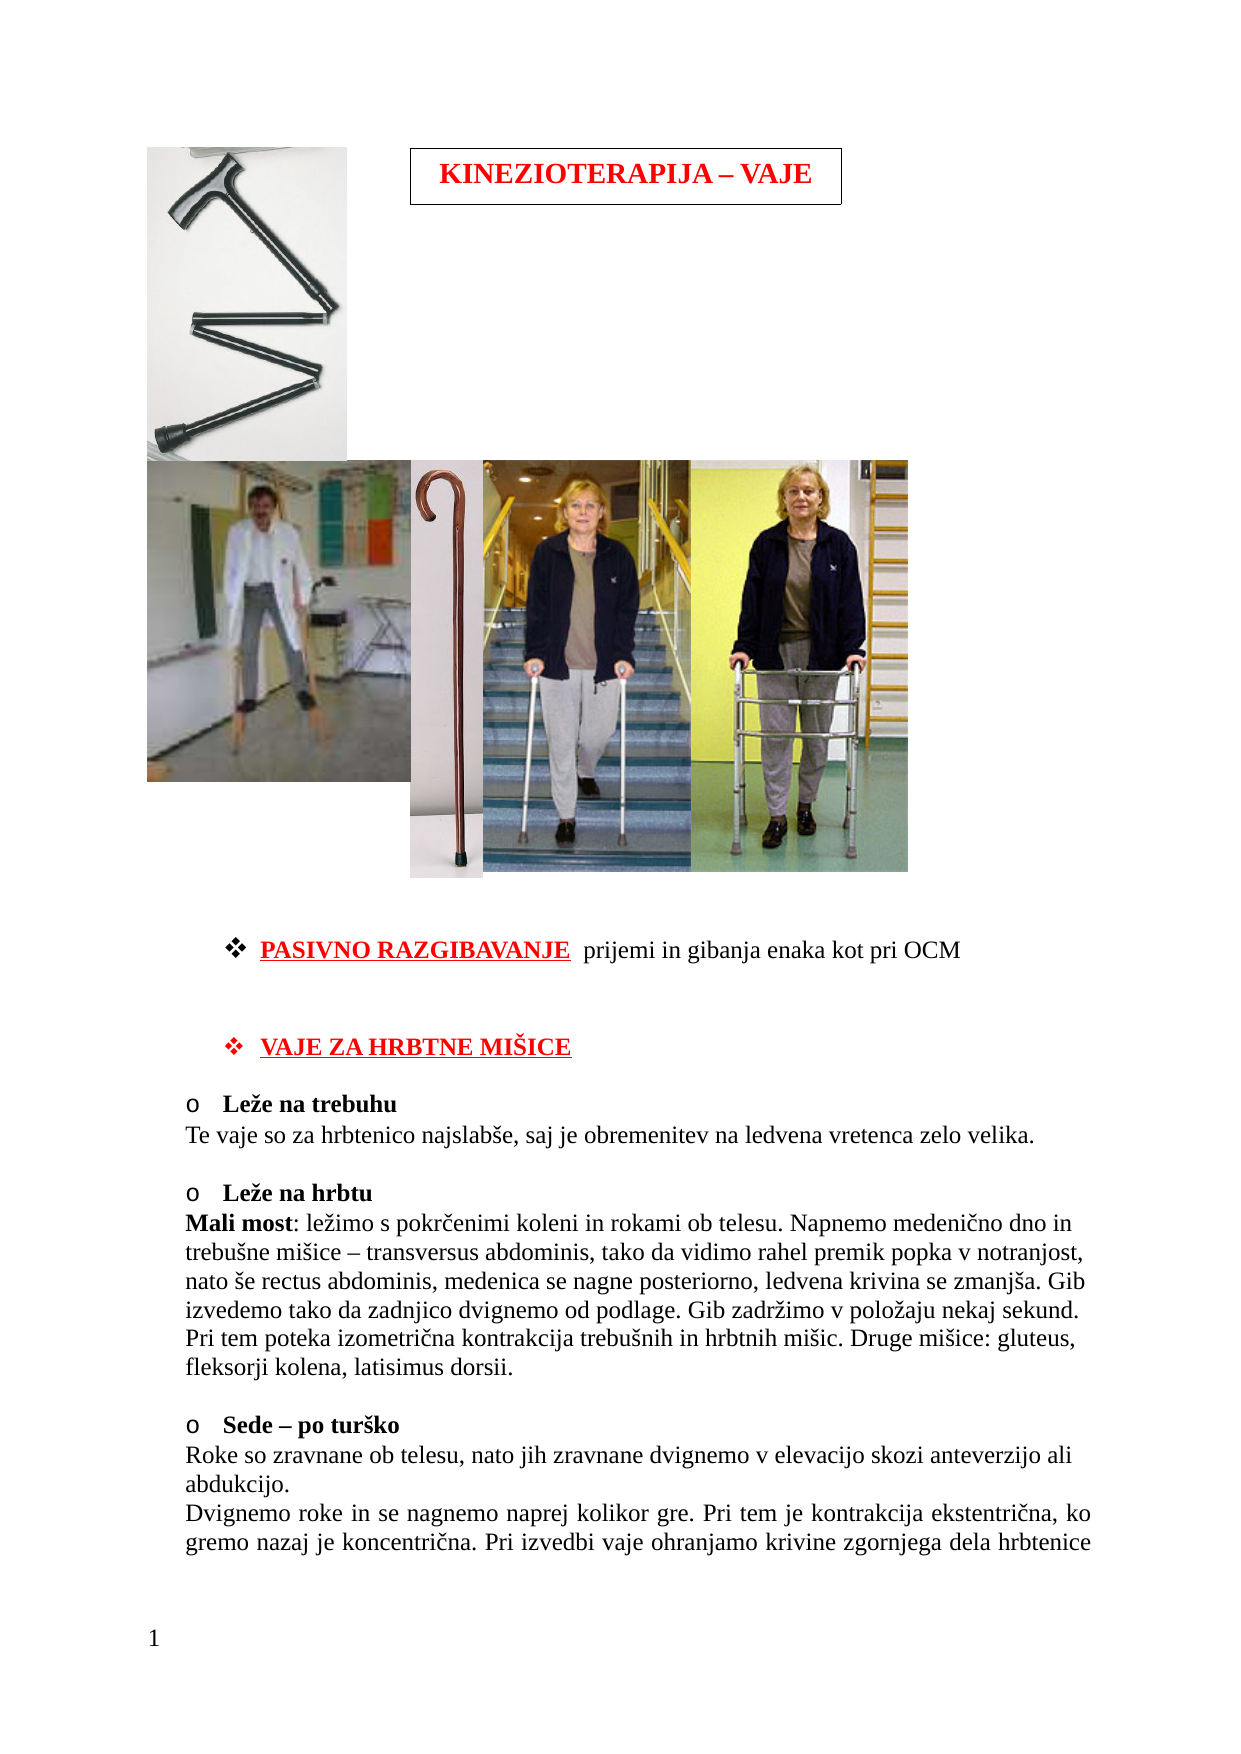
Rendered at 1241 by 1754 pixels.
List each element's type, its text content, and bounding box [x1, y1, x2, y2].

list VAJE ZA HRBTNE MIŠICE [223, 1032, 1093, 1061]
subtitle KINEZIOTERAPIJA – VAJE [419, 157, 832, 190]
subtitle PASIVNO RAZGIBAVANJE prijemi in gibanja enaka kot pri OCM [223, 935, 1093, 965]
text Dvignemo roke in se nagnemo naprej kolikor gre. Pri tem je kontrakcija ekstentrična, ko gremo nazaj je koncentrična. Pri izvedbi vaje ohranjamo krivine zgornjega dela hrbtenice [185, 1498, 1093, 1556]
list Leže na hrbtu [185, 1178, 1093, 1208]
list Sede – po turško [185, 1410, 1093, 1441]
text Mali most: ležimo s pokrčenimi koleni in rokami ob telesu. Napnemo medenično dno in trebušne mišice – transversus abdominis, tako da vidimo rahel premik popka v notranjost, nato še rectus abdominis, medenica se nagne posteriorno, ledvena krivina se zmanjša. Gib izvedemo tako da zadnjico dvignemo od podlage. Gib zadržimo v položaju nekaj sekund. Pri tem poteka izometrična kontrakcija trebušnih in hrbtnih mišic. Druge mišice: gluteus, fleksorji kolena, latisimus dorsii. [185, 1208, 1093, 1381]
list Leže na trebuhu [185, 1089, 1093, 1120]
text Te vaje so za hrbtenico najslabše, saj je obremenitev na ledvena vretenca zelo velika. [185, 1120, 1093, 1149]
text Roke so zravnane ob telesu, nato jih zravnane dvignemo v elevacijo skozi anteverzijo ali abdukcijo. [185, 1441, 1093, 1498]
picture [147, 147, 908, 878]
